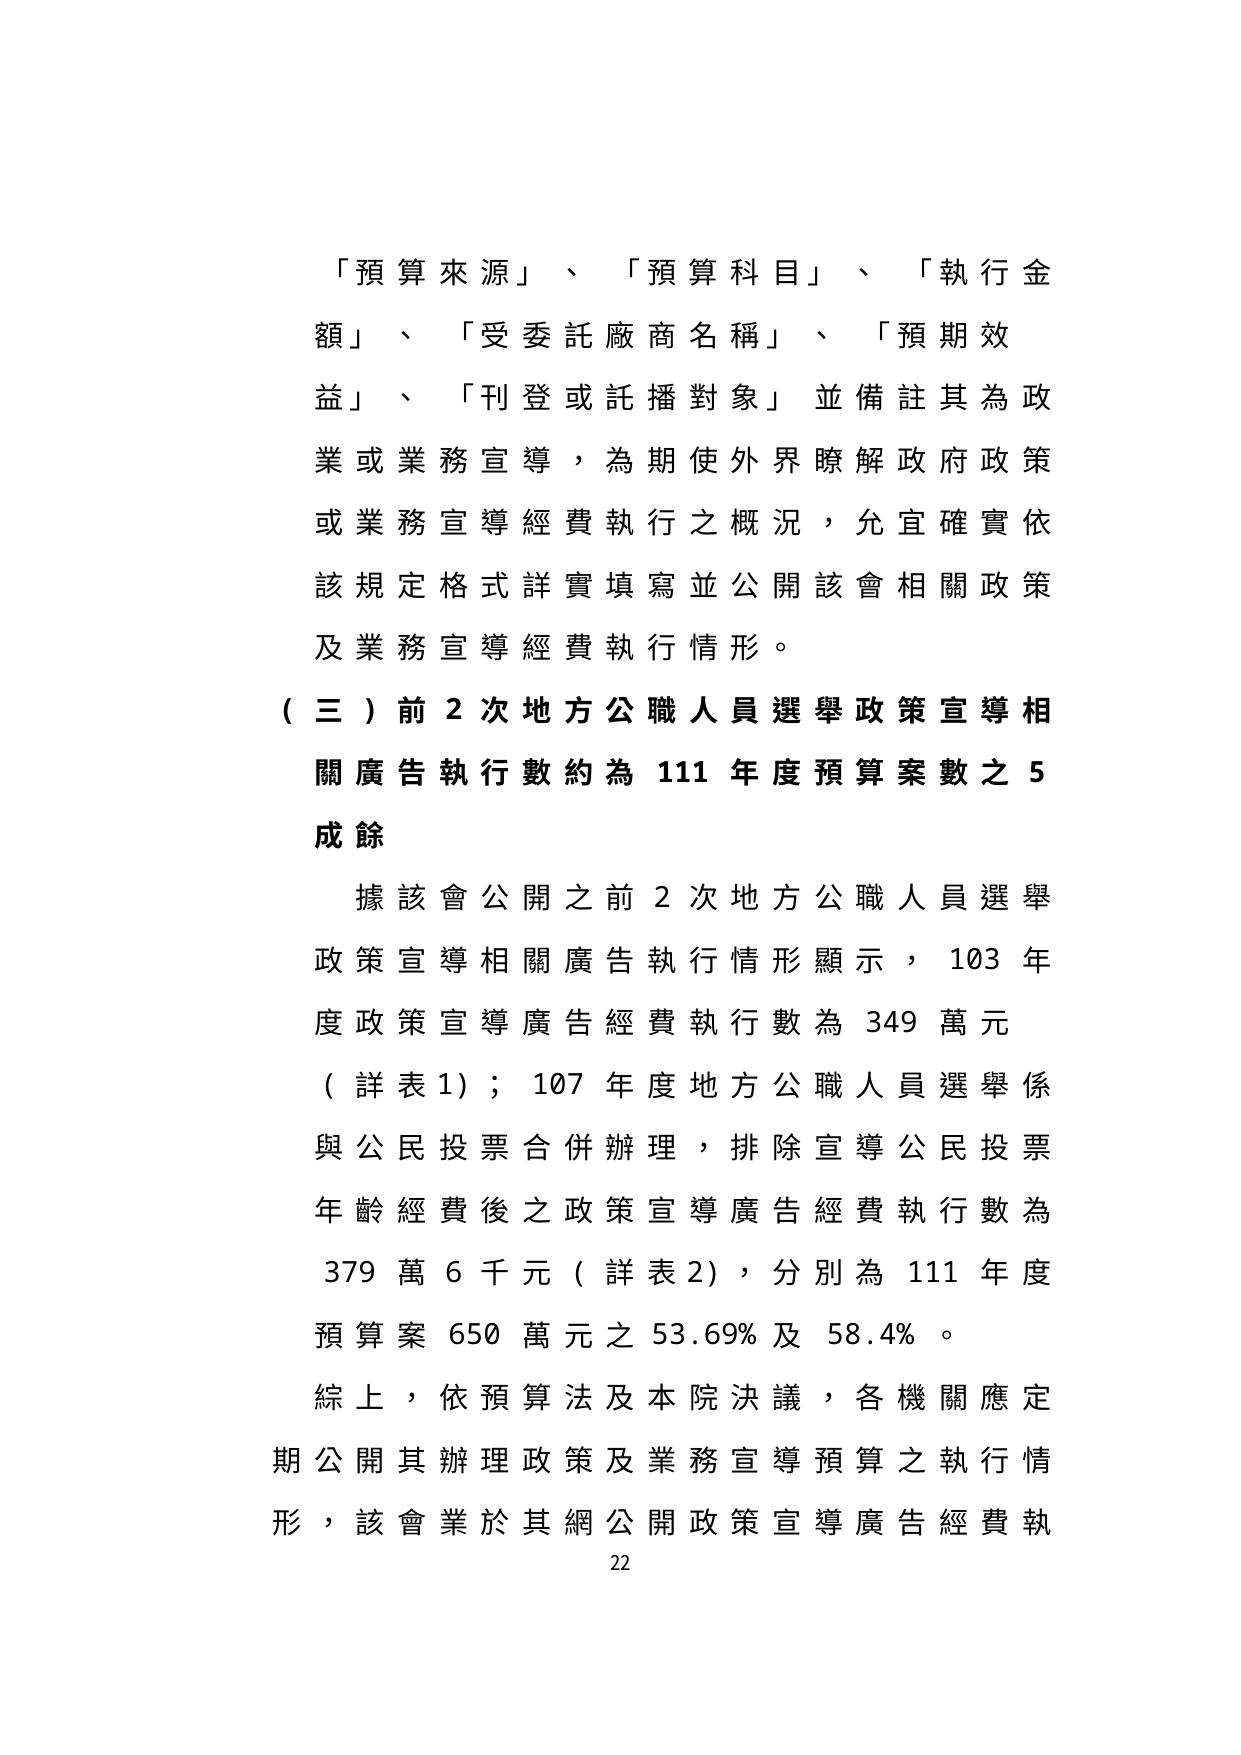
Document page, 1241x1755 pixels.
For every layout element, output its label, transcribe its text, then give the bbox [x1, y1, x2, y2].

text 「預算來源」、「預算科目」、「執行金額」、「受委託廠商名稱」、「預期效益」、「刊登或託播對象」並備註其為政業或業務宣導，為期使外界瞭解政府政策或業務宣導經費執行之概況，允宜確實依該規定格式詳實填寫並公開該會相關政策及業務宣導經費執行情形。 [271, 229, 1058, 667]
text (三)前2次地方公職人員選舉政策宣導相關廣告執行數約為111年度預算案數之5成餘 [242, 667, 1058, 854]
text 綜上，依預算法及本院決議，各機關應定期公開其辦理政策及業務宣導預算之執行情形，該會業於其網公開政策宣導廣告經費執 [242, 1354, 1058, 1542]
text 據該會公開之前2次地方公職人員選舉政策宣導相關廣告執行情形顯示，103年度政策宣導廣告經費執行數為349萬元(詳表1)；107年度地方公職人員選舉係與公民投票合併辦理，排除宣導公民投票年齡經費後之政策宣導廣告經費執行數為379萬6千元(詳表2)，分別為111年度預算案650萬元之53.69%及58.4%。 [271, 854, 1058, 1354]
